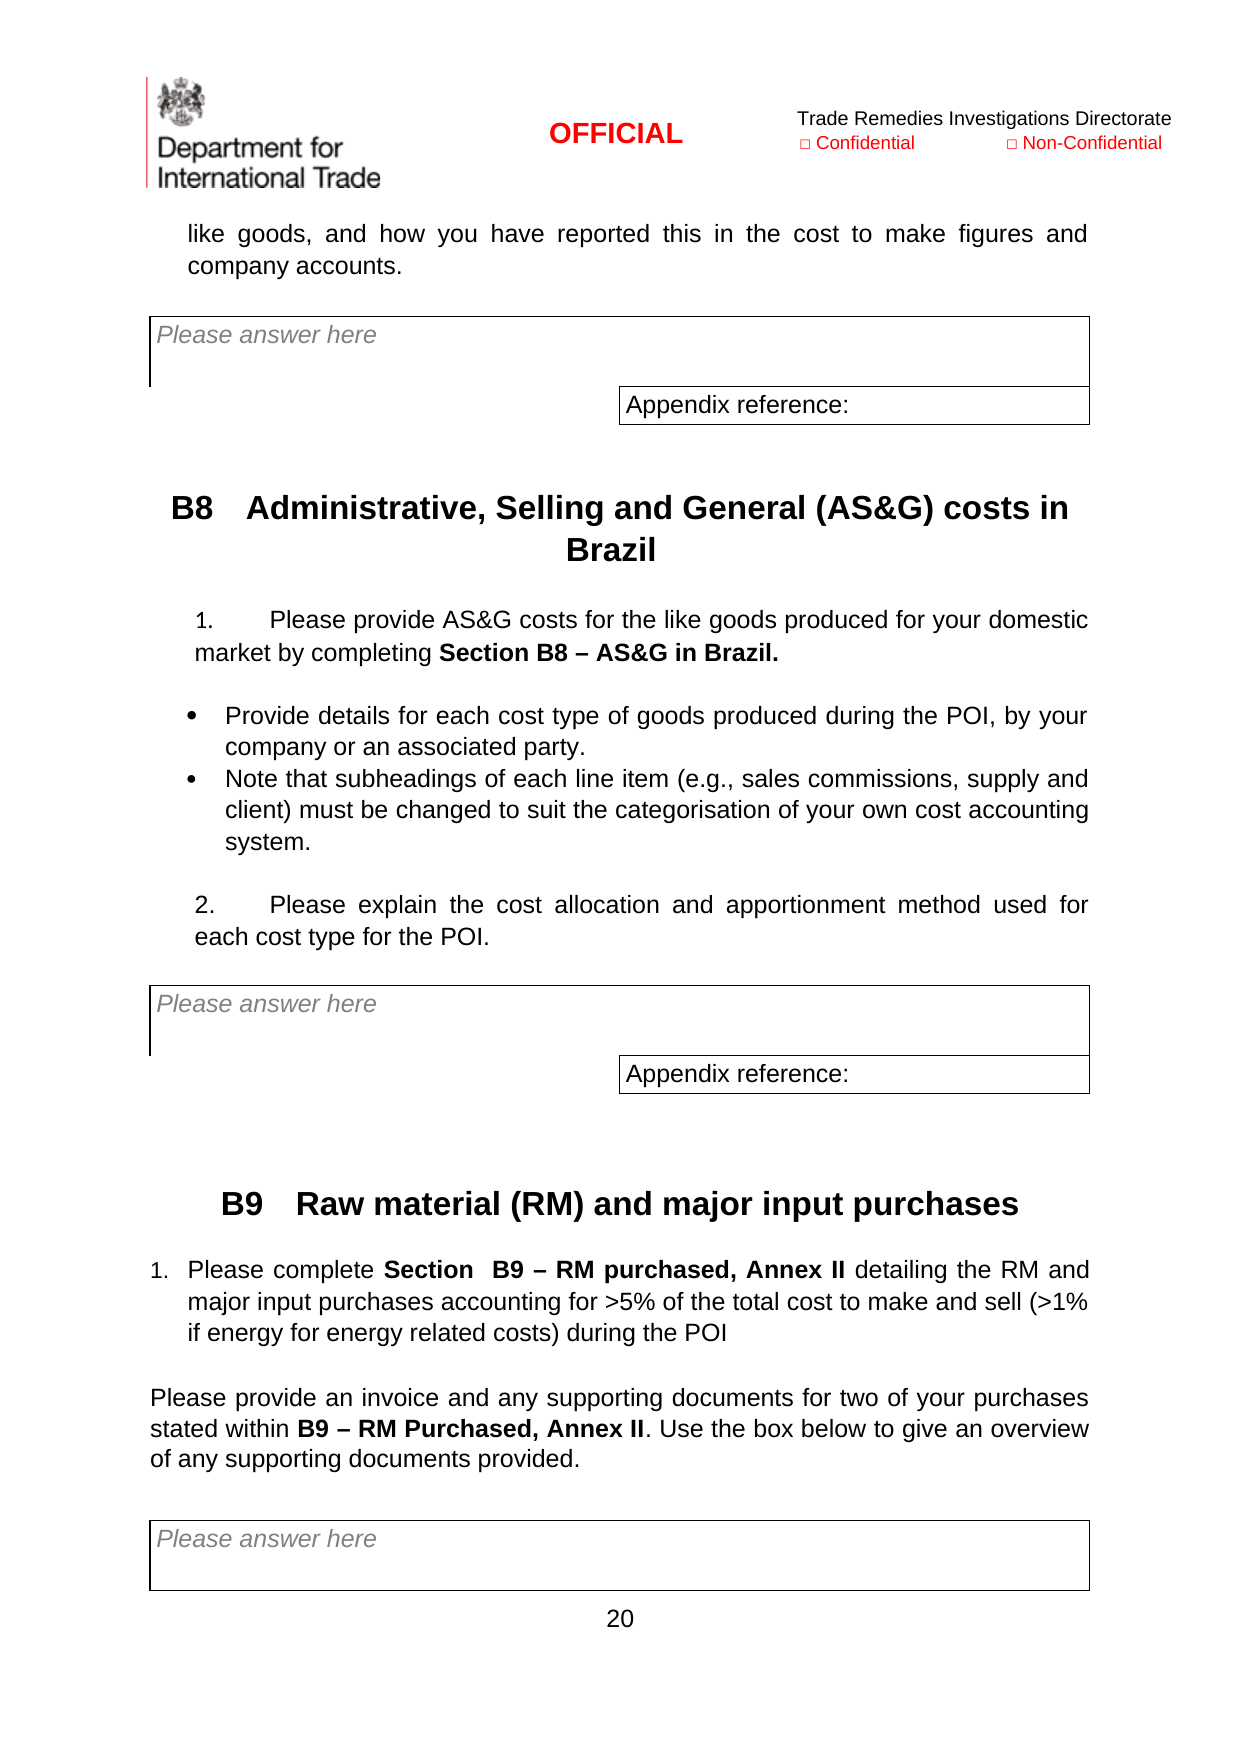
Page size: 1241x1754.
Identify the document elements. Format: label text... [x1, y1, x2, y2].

list Note that subheadings of each line item (e.g., sales commissions, supply and client) must be changed to suit the categorisation of your own cost accounting system. [187, 764, 1090, 856]
table_header Please answer here [151, 317, 1089, 386]
table_cell [150, 1056, 619, 1093]
list Please provide AS&G costs for the like goods produced for your domestic market by completing Section B8 – AS&G in Brazil. [194, 604, 1090, 666]
list Please complete Section B9 – RM purchased, Annex II detailing the RM and major input purchases accounting for >5% of the total cost to make and sell (>1% if energy for energy related costs) during the POI [150, 1255, 1090, 1347]
text Please provide an invoice and any supporting documents for two of your purchases stated within B9 – RM Purchased, Annex II. Use the box below to give an overview of any supporting documents provided. [150, 1383, 1090, 1473]
table_cell Appendix reference: [620, 1056, 1089, 1093]
list Provide details for each cost type of goods produced during the POI, by your company or an associated party. [187, 701, 1090, 761]
list like goods, and how you have reported this in the cost to make figures and company accounts. [150, 219, 1090, 279]
table_header Please answer here [151, 986, 1089, 1055]
table_header Please answer here [151, 1521, 1089, 1590]
table_cell [150, 387, 619, 424]
subtitle B9 Raw material (RM) and major input purchases [150, 1184, 1090, 1222]
list Please explain the cost allocation and apportionment method used for each cost type for the POI. [194, 890, 1090, 951]
subtitle B8 Administrative, Selling and General (AS&G) costs in Brazil [150, 488, 1090, 569]
table_cell Appendix reference: [620, 387, 1089, 424]
